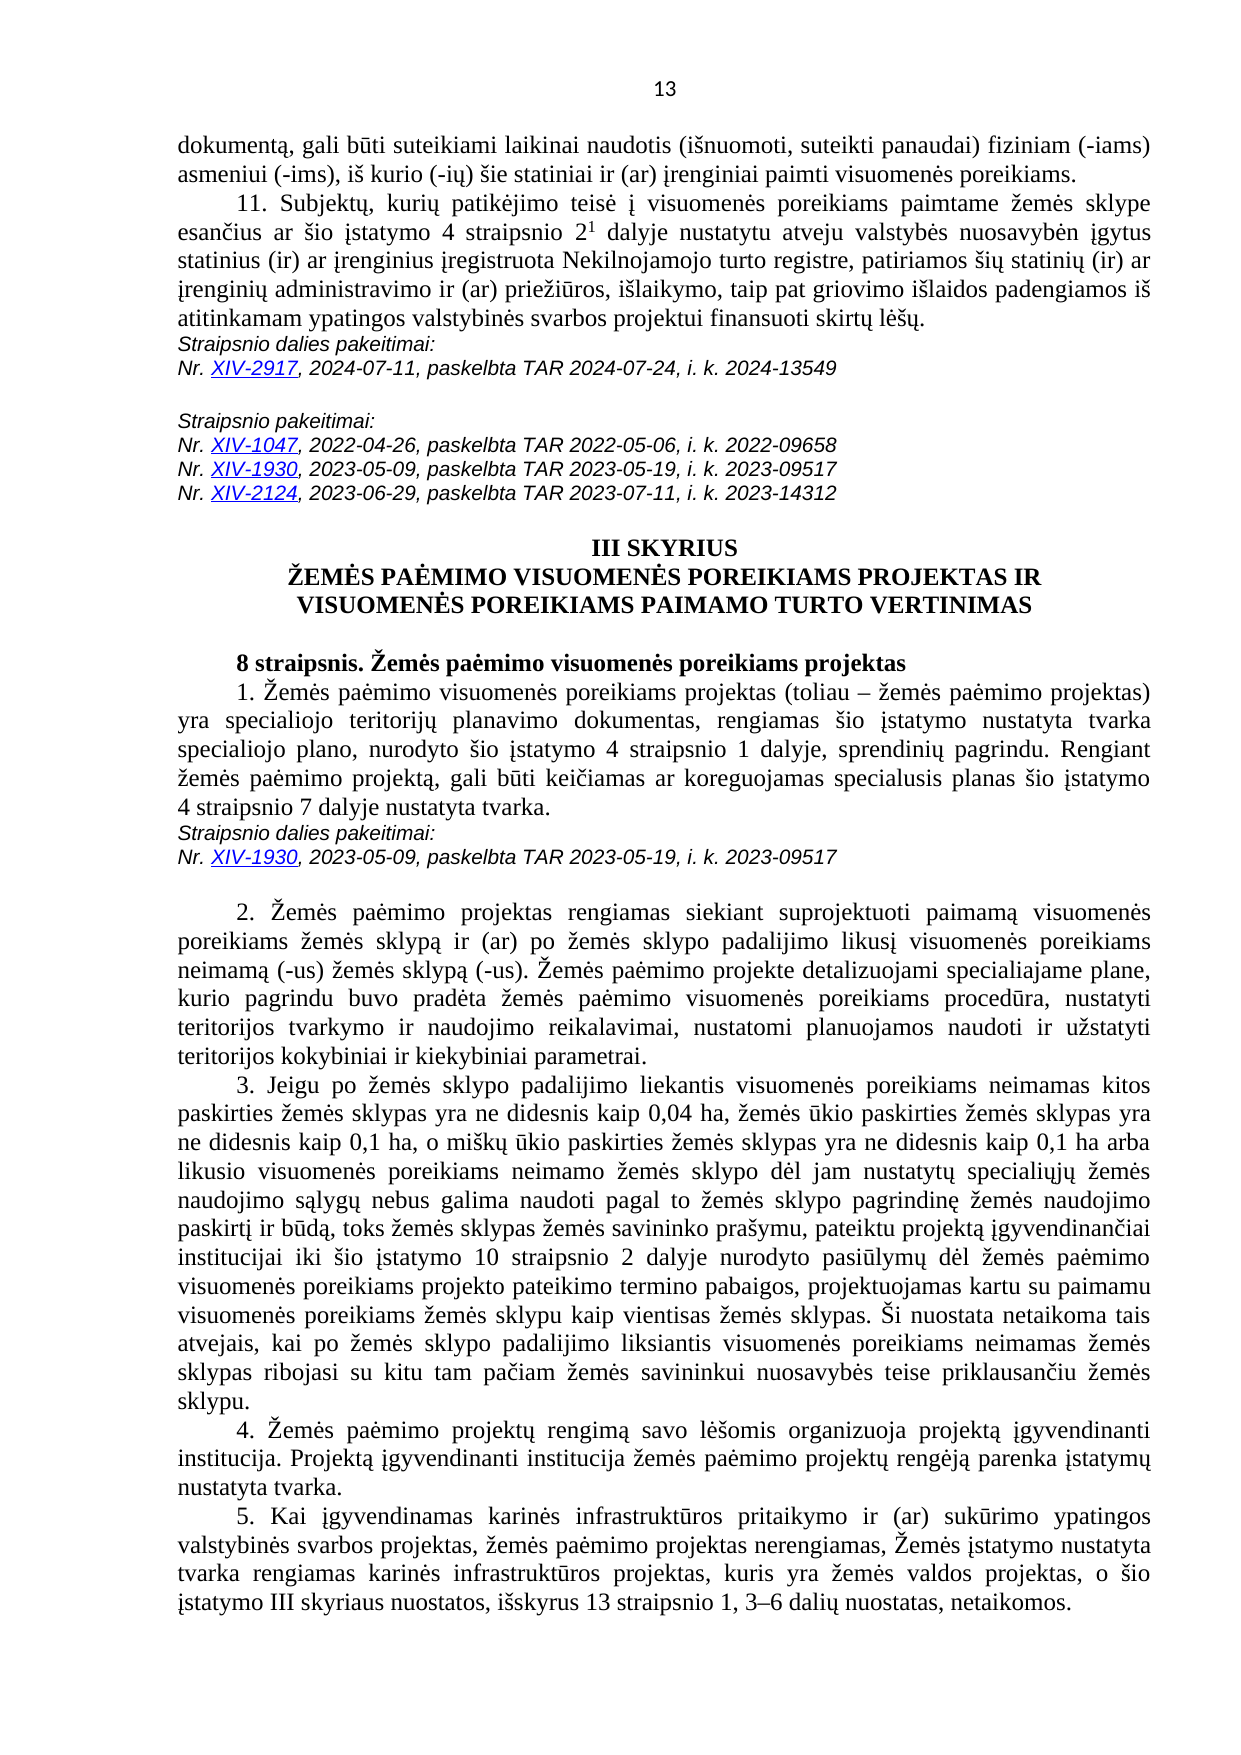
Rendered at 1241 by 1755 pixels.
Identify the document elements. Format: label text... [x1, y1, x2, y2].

text dokumentą, gali būti suteikiami laikinai naudotis (išnuomoti, suteikti panaudai) fiziniam (-iams) asmeniui (-ims), iš kurio (-ių) šie statiniai ir (ar) įrenginiai paimti visuomenės poreikiams. [177, 131, 1152, 188]
text Nr. XIV-1930, 2023-05-09, paskelbta TAR 2023-05-19, i. k. 2023-09517 [177, 456, 1152, 480]
text 2. Žemės paėmimo projektas rengiamas siekiant suprojektuoti paimamą visuomenės poreikiams žemės sklypą ir (ar) po žemės sklypo padalijimo likusį visuomenės poreikiams neimamą (-us) žemės sklypą (-us). Žemės paėmimo projekte detalizuojami specialiajame plane, kurio pagrindu buvo pradėta žemės paėmimo visuomenės poreikiams procedūra, nustatyti teritorijos tvarkymo ir naudojimo reikalavimai, nustatomi planuojamos naudoti ir užstatyti teritorijos kokybiniai ir kiekybiniai parametrai. [177, 897, 1152, 1070]
text 5. Kai įgyvendinamas karinės infrastruktūros pritaikymo ir (ar) sukūrimo ypatingos valstybinės svarbos projektas, žemės paėmimo projektas nerengiamas, Žemės įstatymo nustatyta tvarka rengiamas karinės infrastruktūros projektas, kuris yra žemės valdos projektas, o šio įstatymo III skyriaus nuostatos, išskyrus 13 straipsnio 1, 3–6 dalių nuostatas, netaikomos. [177, 1501, 1152, 1616]
text Straipsnio pakeitimai: [177, 408, 1152, 432]
text III SKYRIUS [177, 533, 1152, 562]
text Nr. XIV-2124, 2023-06-29, paskelbta TAR 2023-07-11, i. k. 2023-14312 [177, 480, 1152, 504]
text 4. Žemės paėmimo projektų rengimą savo lėšomis organizuoja projektą įgyvendinanti institucija. Projektą įgyvendinanti institucija žemės paėmimo projektų rengėją parenka įstatymų nustatyta tvarka. [177, 1415, 1152, 1501]
text VISUOMENĖS POREIKIAMS PAIMAMO TURTO VERTINIMAS [177, 591, 1152, 619]
text 1. Žemės paėmimo visuomenės poreikiams projektas (toliau – žemės paėmimo projektas) yra specialiojo teritorijų planavimo dokumentas, rengiamas šio įstatymo nustatyta tvarka specialiojo plano, nurodyto šio įstatymo 4 straipsnio 1 dalyje, sprendinių pagrindu. Rengiant žemės paėmimo projektą, gali būti keičiamas ar koreguojamas specialusis planas šio įstatymo 4 straipsnio 7 dalyje nustatyta tvarka. [177, 677, 1152, 821]
text ŽEMĖS PAĖMIMO VISUOMENĖS POREIKIAMS PROJEKTAS IR [177, 562, 1152, 591]
text Straipsnio dalies pakeitimai: [177, 821, 1152, 844]
text Nr. XIV-1047, 2022-04-26, paskelbta TAR 2022-05-06, i. k. 2022-09658 [177, 432, 1152, 456]
text 8 straipsnis. Žemės paėmimo visuomenės poreikiams projektas [177, 648, 1152, 677]
text Straipsnio dalies pakeitimai: [177, 332, 1152, 356]
text Nr. XIV-2917, 2024-07-11, paskelbta TAR 2024-07-24, i. k. 2024-13549 [177, 356, 1152, 380]
text 3. Jeigu po žemės sklypo padalijimo liekantis visuomenės poreikiams neimamas kitos paskirties žemės sklypas yra ne didesnis kaip 0,04 ha, žemės ūkio paskirties žemės sklypas yra ne didesnis kaip 0,1 ha, o miškų ūkio paskirties žemės sklypas yra ne didesnis kaip 0,1 ha arba likusio visuomenės poreikiams neimamo žemės sklypo dėl jam nustatytų specialiųjų žemės naudojimo sąlygų nebus galima naudoti pagal to žemės sklypo pagrindinę žemės naudojimo paskirtį ir būdą, toks žemės sklypas žemės savininko prašymu, pateiktu projektą įgyvendinančiai institucijai iki šio įstatymo 10 straipsnio 2 dalyje nurodyto pasiūlymų dėl žemės paėmimo visuomenės poreikiams projekto pateikimo termino pabaigos, projektuojamas kartu su paimamu visuomenės poreikiams žemės sklypu kaip vientisas žemės sklypas. Ši nuostata netaikoma tais atvejais, kai po žemės sklypo padalijimo liksiantis visuomenės poreikiams neimamas žemės sklypas ribojasi su kitu tam pačiam žemės savininkui nuosavybės teise priklausančiu žemės sklypu. [177, 1070, 1152, 1415]
text Nr. XIV-1930, 2023-05-09, paskelbta TAR 2023-05-19, i. k. 2023-09517 [177, 844, 1152, 868]
text 11. Subjektų, kurių patikėjimo teisė į visuomenės poreikiams paimtame žemės sklype esančius ar šio įstatymo 4 straipsnio 21 dalyje nustatytu atveju valstybės nuosavybėn įgytus statinius (ir) ar įrenginius įregistruota Nekilnojamojo turto registre, patiriamos šių statinių (ir) ar įrenginių administravimo ir (ar) priežiūros, išlaikymo, taip pat griovimo išlaidos padengiamos iš atitinkamam ypatingos valstybinės svarbos projektui finansuoti skirtų lėšų. [177, 188, 1152, 332]
